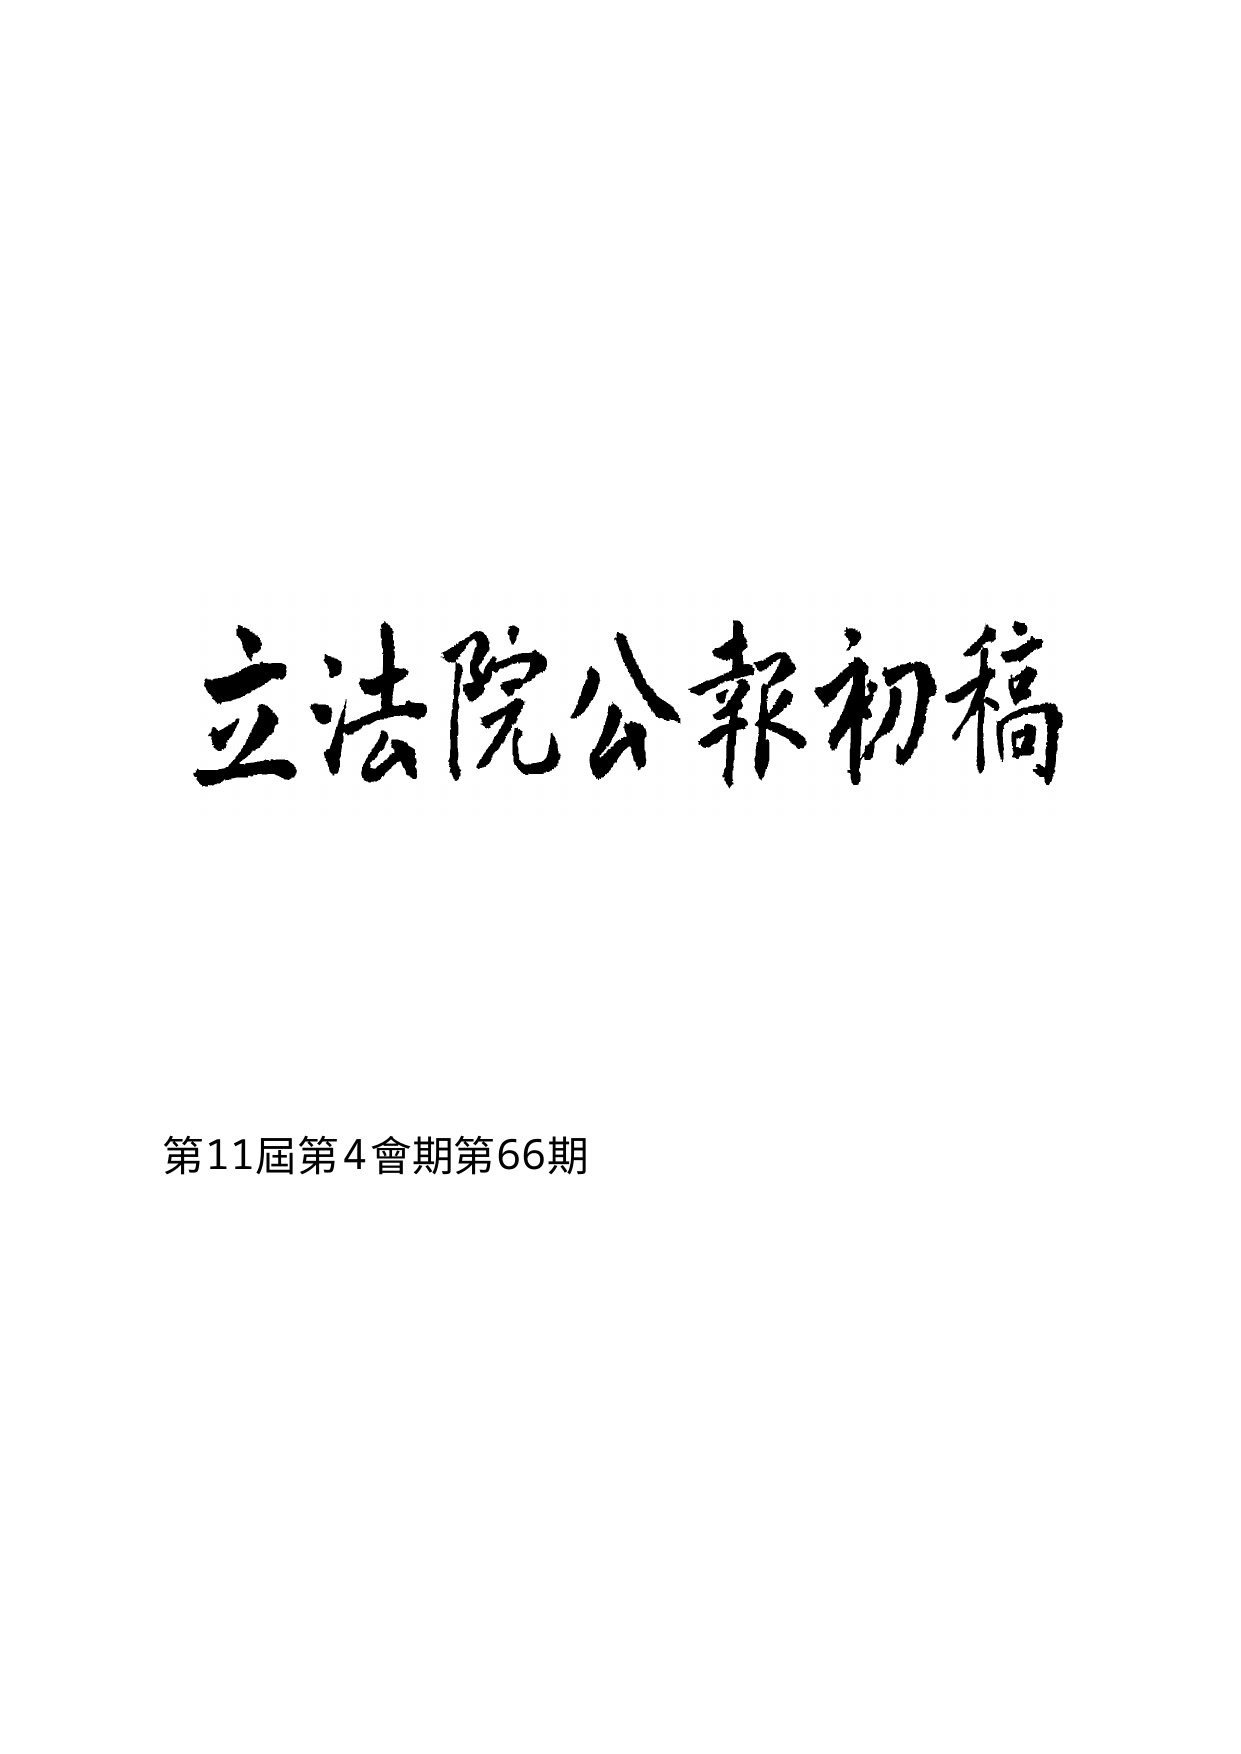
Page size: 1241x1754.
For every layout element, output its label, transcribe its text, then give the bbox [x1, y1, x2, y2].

table_header [151, 406, 1098, 902]
table_header 第11屆第4會期第66期 [151, 1089, 617, 1234]
